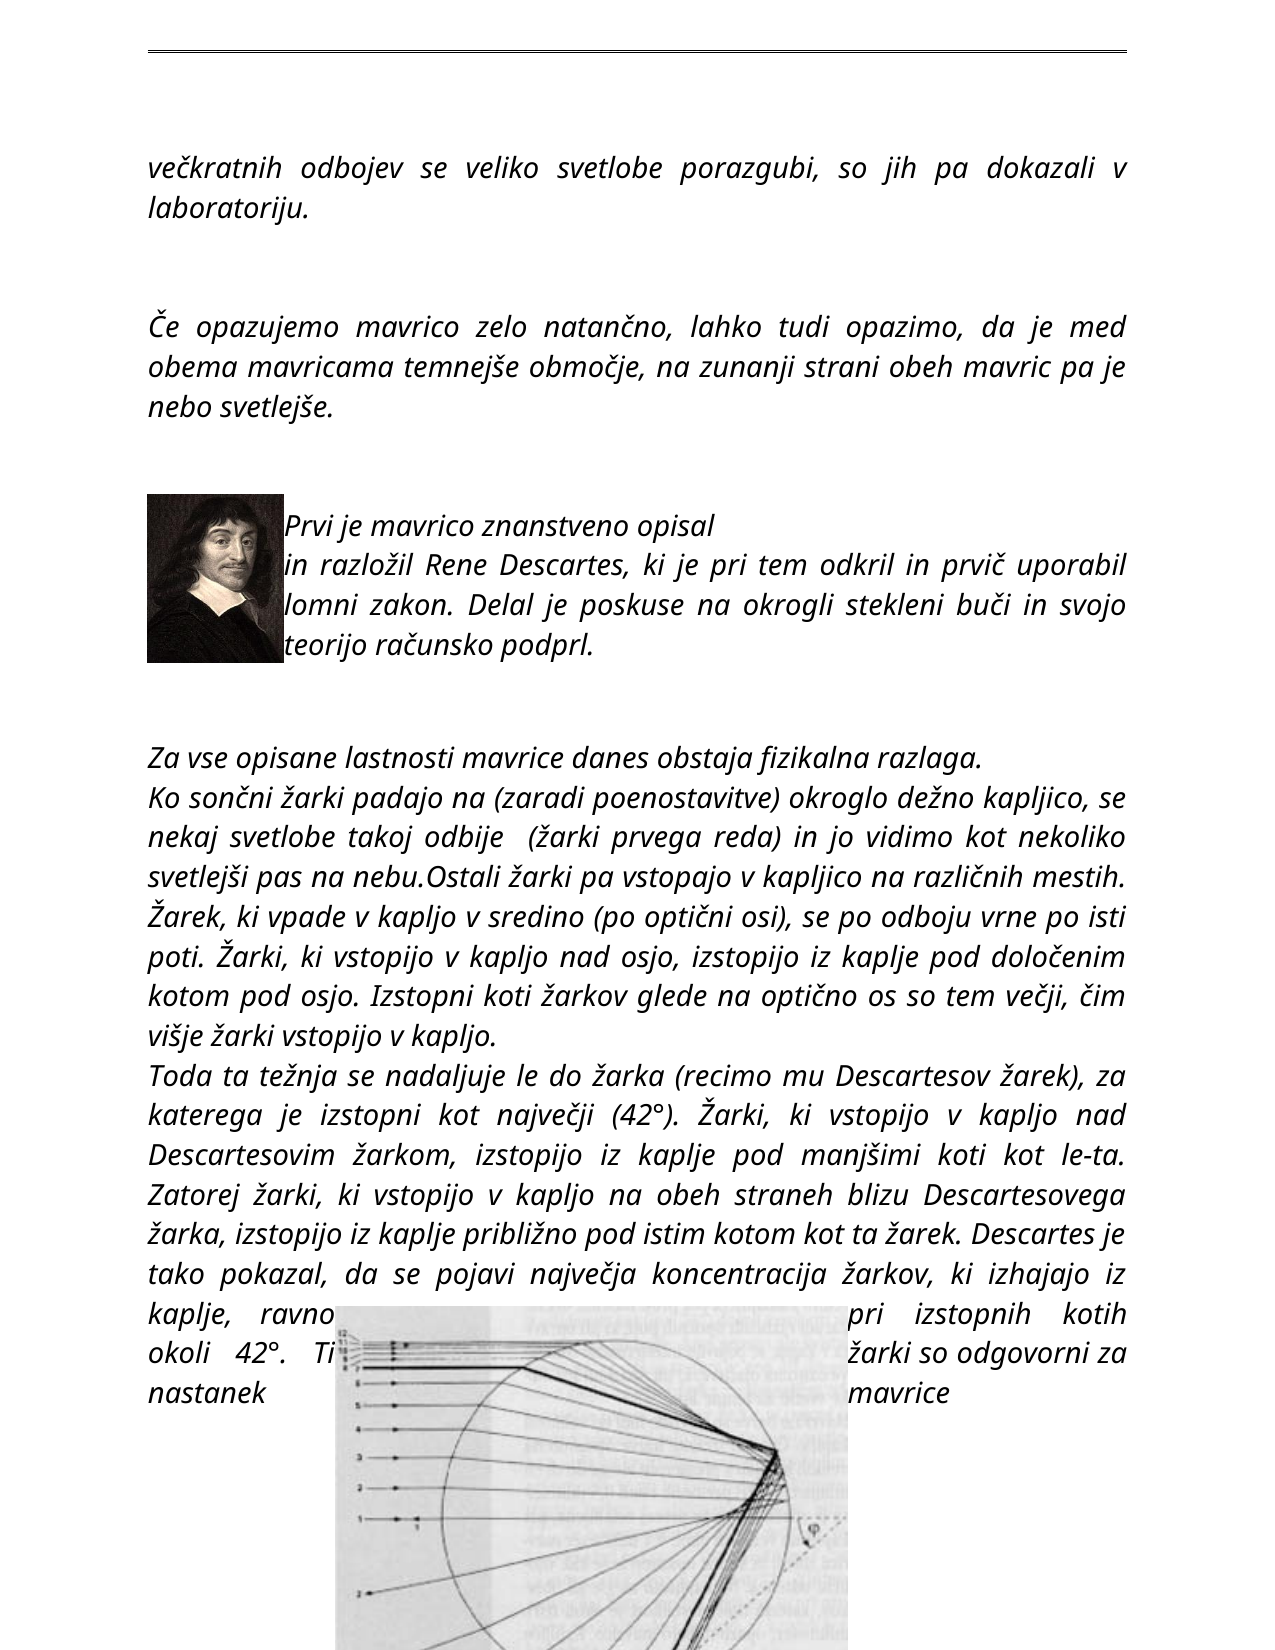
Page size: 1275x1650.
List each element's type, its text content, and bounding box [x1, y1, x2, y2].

text Toda ta težnja se nadaljuje le do žarka (recimo mu Descartesov žarek), za katerega je izstopni kot največji (42°). Žarki, ki vstopijo v kapljo nad Descartesovim žarkom, izstopijo iz kaplje pod manjšimi koti kot le-ta. Zatorej žarki, ki vstopijo v kapljo na obeh straneh blizu Descartesovega žarka, izstopijo iz kaplje približno pod istim kotom kot ta žarek. Descartes je tako pokazal, da se pojavi največja koncentracija žarkov, ki izhajajo iz kaplje, ravno pri izstopnih kotih okoli 42°. Ti žarki so odgovorni za nastanek mavrice [148, 1055, 1127, 1412]
picture [335, 1306, 848, 1650]
text Če opazujemo mavrico zelo natančno, lahko tudi opazimo, da je med obema mavricama temnejše območje, na zunanji strani obeh mavric pa je nebo svetlejše. [148, 306, 1127, 426]
text Za vse opisane lastnosti mavrice danes obstaja fizikalna razlaga. [148, 737, 1127, 777]
text večkratnih odbojev se veliko svetlobe porazgubi, so jih pa dokazali v laboratoriju. [148, 148, 1127, 227]
picture [147, 494, 284, 663]
text Ko sončni žarki padajo na (zaradi poenostavitve) okroglo dežno kapljico, se nekaj svetlobe takoj odbije (žarki prvega reda) in jo vidimo kot nekoliko svetlejši pas na nebu.Ostali žarki pa vstopajo v kapljico na različnih mestih. Žarek, ki vpade v kapljo v sredino (po optični osi), se po odboju vrne po isti poti. Žarki, ki vstopijo v kapljo nad osjo, izstopijo iz kaplje pod določenim kotom pod osjo. Izstopni koti žarkov glede na optično os so tem večji, čim višje žarki vstopijo v kapljo. [148, 777, 1127, 1055]
text in razložil Rene Descartes, ki je pri tem odkril in prvič uporabil lomni zakon. Delal je poskuse na okrogli stekleni buči in svojo teorijo računsko podprl. [148, 544, 1127, 664]
text Prvi je mavrico znanstveno opisal [148, 505, 1127, 544]
